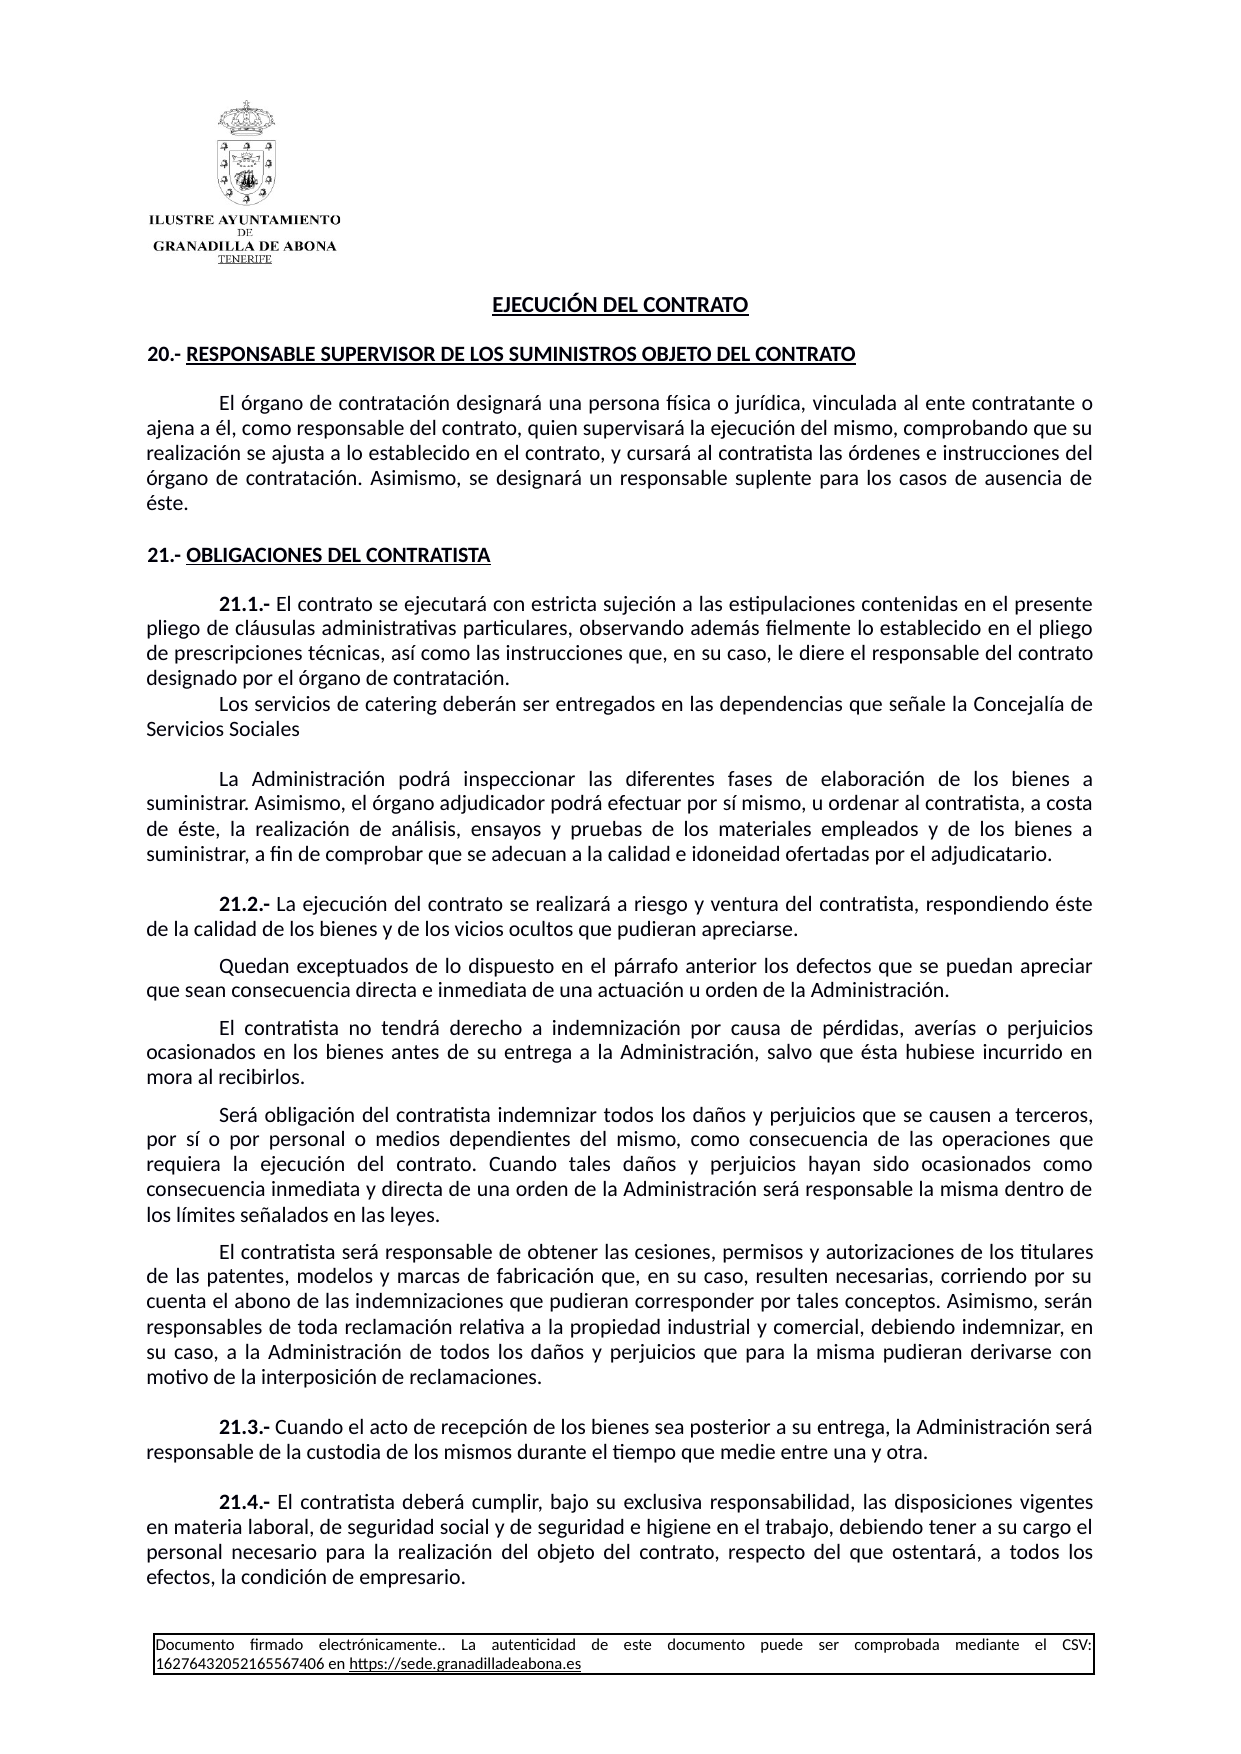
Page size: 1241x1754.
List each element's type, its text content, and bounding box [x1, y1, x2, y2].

subtitle 21.- OBLIGACIONES DEL CONTRATISTA [147, 541, 1095, 567]
subtitle EJECUCIÓN DEL CONTRATO [148, 290, 1093, 318]
text 21.3.- Cuando el acto de recepción de los bienes sea posterior a su entrega, la Administración será responsable de la custodia de los mismos durante el tiempo que medie entre una y otra. [146, 1414, 1094, 1464]
text 21.2.- La ejecución del contrato se realizará a riesgo y ventura del contratista, respondiendo éste de la calidad de los bienes y de los vicios ocultos que pudieran apreciarse. [146, 891, 1094, 941]
text 21.1.- El contrato se ejecutará con estricta sujeción a las estipulaciones contenidas en el presente pliego de cláusulas administrativas particulares, observando además fielmente lo establecido en el pliego de prescripciones técnicas, así como las instrucciones que, en su caso, le diere el responsable del contrato designado por el órgano de contratación. [146, 591, 1094, 691]
text El órgano de contratación designará una persona física o jurídica, vinculada al ente contratante o ajena a él, como responsable del contrato, quien supervisará la ejecución del mismo, comprobando que su realización se ajusta a lo establecido en el contrato, y cursará al contratista las órdenes e instrucciones del órgano de contratación. Asimismo, se designará un responsable suplente para los casos de ausencia de éste. [146, 391, 1094, 516]
text El contratista será responsable de obtener las cesiones, permisos y autorizaciones de los titulares de las patentes, modelos y marcas de fabricación que, en su caso, resulten necesarias, corriendo por su cuenta el abono de las indemnizaciones que pudieran corresponder por tales conceptos. Asimismo, serán responsables de toda reclamación relativa a la propiedad industrial y comercial, debiendo indemnizar, en su caso, a la Administración de todos los daños y perjuicios que para la misma pudieran derivarse con motivo de la interposición de reclamaciones. [146, 1239, 1094, 1390]
text El contratista no tendrá derecho a indemnización por causa de pérdidas, averías o perjuicios ocasionados en los bienes antes de su entrega a la Administración, salvo que ésta hubiese incurrido en mora al recibirlos. [146, 1015, 1094, 1090]
text Los servicios de catering deberán ser entregados en las dependencias que señale la Concejalía de Servicios Sociales [146, 691, 1094, 741]
text Será obligación del contratista indemnizar todos los daños y perjuicios que se causen a terceros, por sí o por personal o medios dependientes del mismo, como consecuencia de las operaciones que requiera la ejecución del contrato. Cuando tales daños y perjuicios hayan sido ocasionados como consecuencia inmediata y directa de una orden de la Administración será responsable la misma dentro de los límites señalados en las leyes. [146, 1102, 1094, 1227]
text 21.4.- El contratista deberá cumplir, bajo su exclusiva responsabilidad, las disposiciones vigentes en materia laboral, de seguridad social y de seguridad e higiene en el trabajo, debiendo tener a su cargo el personal necesario para la realización del objeto del contrato, respecto del que ostentará, a todos los efectos, la condición de empresario. [146, 1489, 1094, 1590]
subtitle 20.- RESPONSABLE SUPERVISOR DE LOS SUMINISTROS OBJETO DEL CONTRATO [147, 340, 1095, 367]
text Quedan exceptuados de lo dispuesto en el párrafo anterior los defectos que se puedan apreciar que sean consecuencia directa e inmediata de una actuación u orden de la Administración. [146, 953, 1094, 1003]
text La Administración podrá inspeccionar las diferentes fases de elaboración de los bienes a suministrar. Asimismo, el órgano adjudicador podrá efectuar por sí mismo, u ordenar al contratista, a costa de éste, la realización de análisis, ensayos y pruebas de los materiales empleados y de los bienes a suministrar, a fin de comprobar que se adecuan a la calidad e idoneidad ofertadas por el adjudicatario. [146, 766, 1094, 866]
